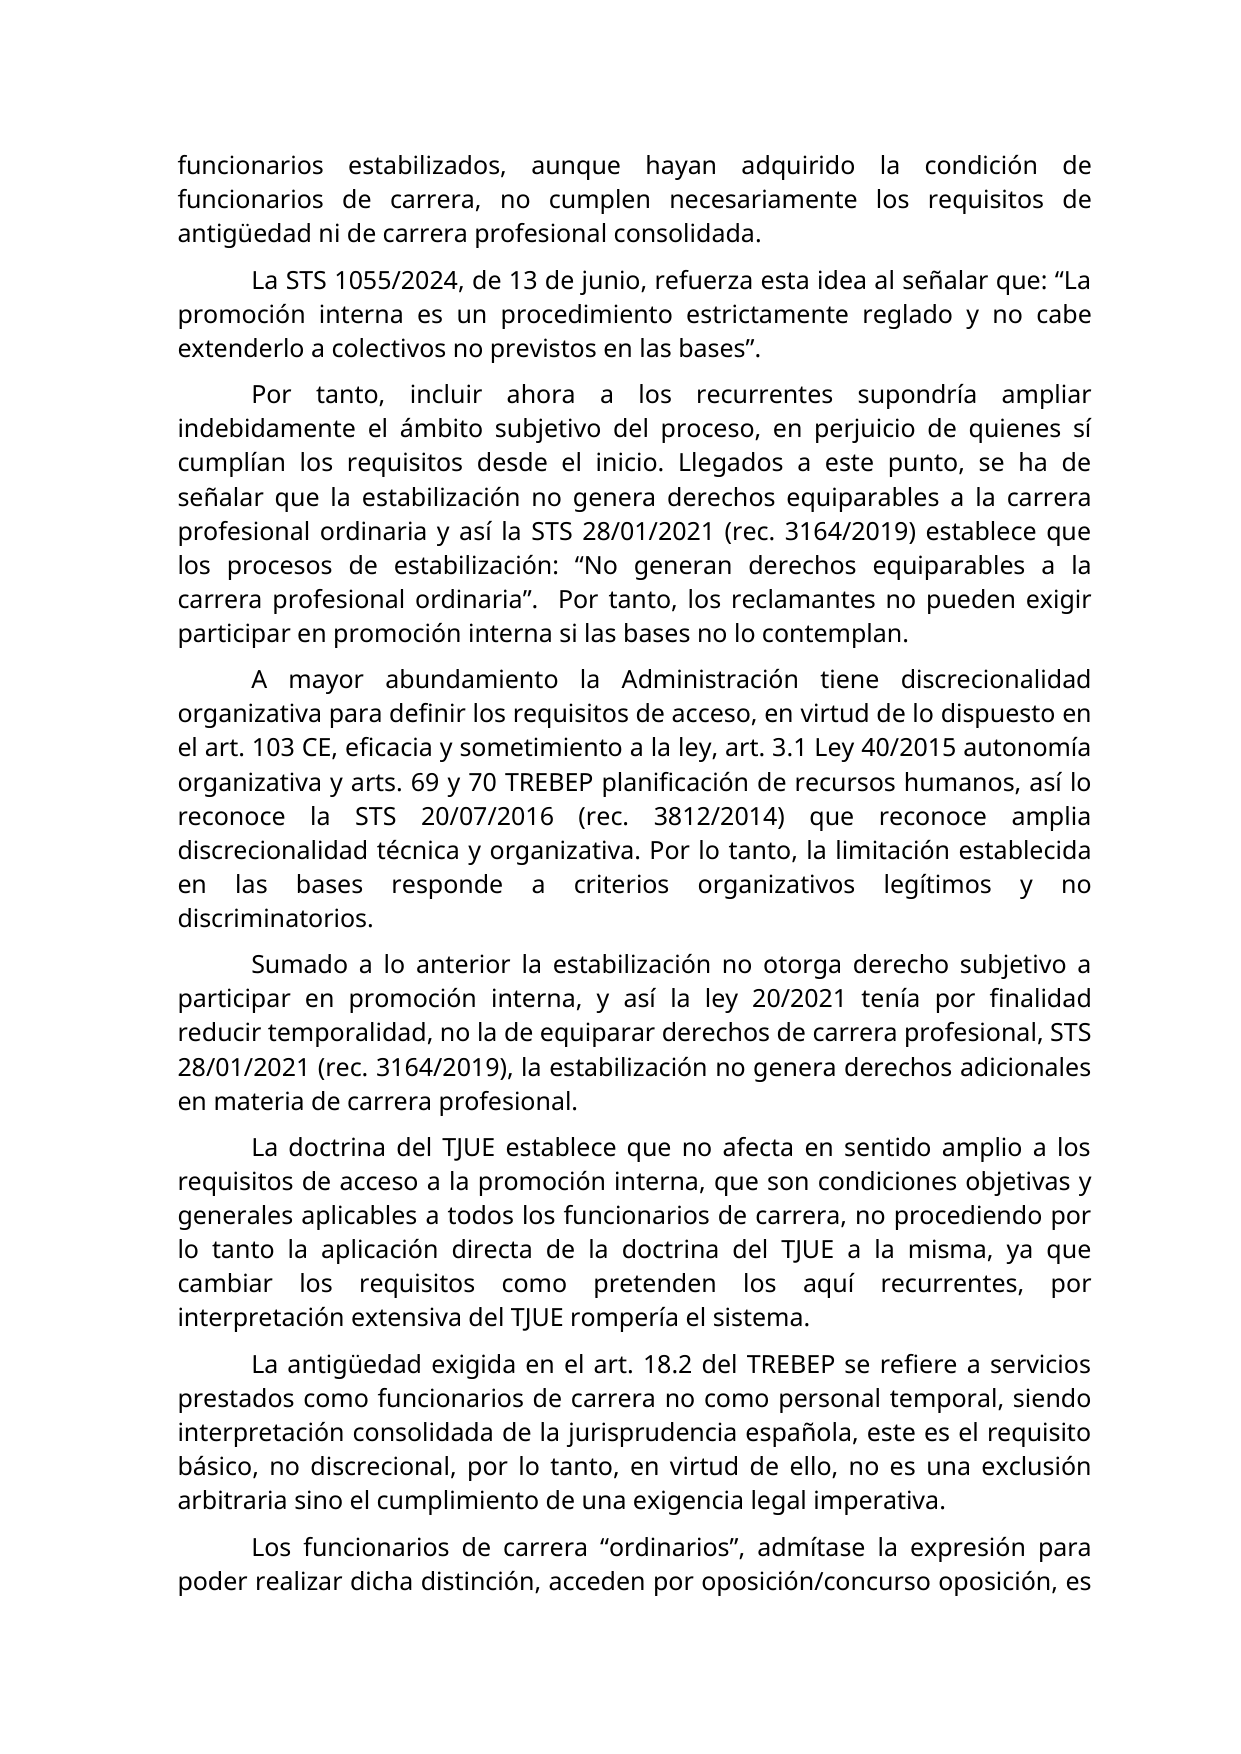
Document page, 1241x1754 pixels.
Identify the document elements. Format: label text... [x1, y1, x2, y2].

text Sumado a lo anterior la estabilización no otorga derecho subjetivo a participar en promoción interna, y así la ley 20/2021 tenía por finalidad reducir temporalidad, no la de equiparar derechos de carrera profesional, STS 28/01/2021 (rec. 3164/2019), la estabilización no genera derechos adicionales en materia de carrera profesional. [177, 947, 1093, 1117]
text Por tanto, incluir ahora a los recurrentes supondría ampliar indebidamente el ámbito subjetivo del proceso, en perjuicio de quienes sí cumplían los requisitos desde el inicio. Llegados a este punto, se ha de señalar que la estabilización no genera derechos equiparables a la carrera profesional ordinaria y así la STS 28/01/2021 (rec. 3164/2019) establece que los procesos de estabilización: “No generan derechos equiparables a la carrera profesional ordinaria”. Por tanto, los reclamantes no pueden exigir participar en promoción interna si las bases no lo contemplan. [177, 377, 1093, 649]
text La doctrina del TJUE establece que no afecta en sentido amplio a los requisitos de acceso a la promoción interna, que son condiciones objetivas y generales aplicables a todos los funcionarios de carrera, no procediendo por lo tanto la aplicación directa de la doctrina del TJUE a la misma, ya que cambiar los requisitos como pretenden los aquí recurrentes, por interpretación extensiva del TJUE rompería el sistema. [177, 1130, 1093, 1334]
text A mayor abundamiento la Administración tiene discrecionalidad organizativa para definir los requisitos de acceso, en virtud de lo dispuesto en el art. 103 CE, eficacia y sometimiento a la ley, art. 3.1 Ley 40/2015 autonomía organizativa y arts. 69 y 70 TREBEP planificación de recursos humanos, así lo reconoce la STS 20/07/2016 (rec. 3812/2014) que reconoce amplia discrecionalidad técnica y organizativa. Por lo tanto, la limitación establecida en las bases responde a criterios organizativos legítimos y no discriminatorios. [177, 662, 1093, 934]
text La antigüedad exigida en el art. 18.2 del TREBEP se refiere a servicios prestados como funcionarios de carrera no como personal temporal, siendo interpretación consolidada de la jurisprudencia española, este es el requisito básico, no discrecional, por lo tanto, en virtud de ello, no es una exclusión arbitraria sino el cumplimiento de una exigencia legal imperativa. [177, 1347, 1093, 1517]
text Los funcionarios de carrera “ordinarios”, admítase la expresión para poder realizar dicha distinción, acceden por oposición/concurso oposición, es [177, 1529, 1093, 1598]
text La STS 1055/2024, de 13 de junio, refuerza esta idea al señalar que: “La promoción interna es un procedimiento estrictamente reglado y no cabe extenderlo a colectivos no previstos en las bases”. [177, 262, 1093, 364]
text funcionarios estabilizados, aunque hayan adquirido la condición de funcionarios de carrera, no cumplen necesariamente los requisitos de antigüedad ni de carrera profesional consolidada. [177, 148, 1093, 250]
